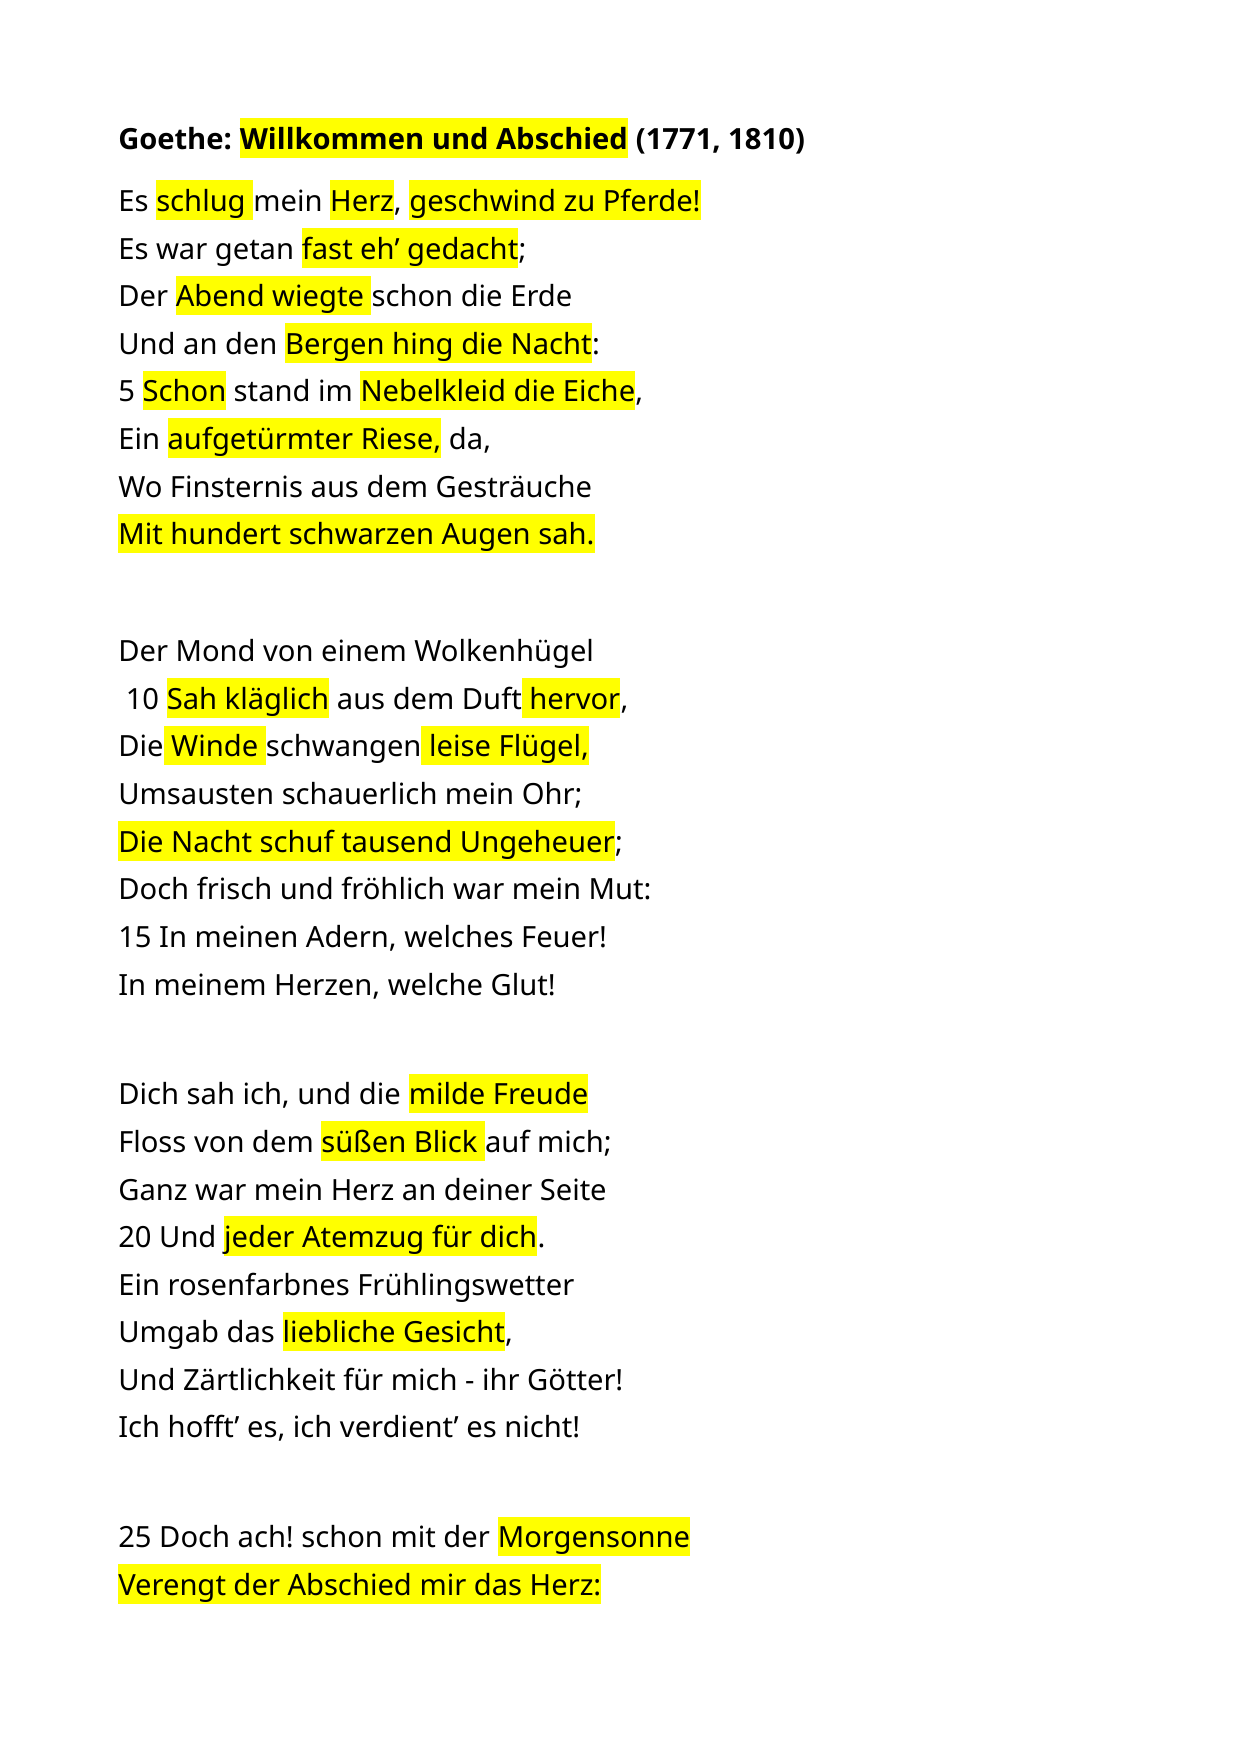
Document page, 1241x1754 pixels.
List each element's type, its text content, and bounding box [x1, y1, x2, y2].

text Es schlug mein Herz, geschwind zu Pferde! Es war getan fast eh’ gedacht; Der Abend wiegte schon die Erde Und an den Bergen hing die Nacht: 5 Schon stand im Nebelkleid die Eiche, Ein aufgetürmter Riese, da, Wo Finsternis aus dem Gesträuche Mit hundert schwarzen Augen sah. [118, 180, 1122, 553]
text Der Mond von einem Wolkenhügel 10 Sah kläglich aus dem Duft hervor, Die Winde schwangen leise Flügel, Umsausten schauerlich mein Ohr; Die Nacht schuf tausend Ungeheuer; Doch frisch und fröhlich war mein Mut: 15 In meinen Adern, welches Feuer! In meinem Herzen, welche Glut! [118, 631, 1122, 1003]
text Goethe: Willkommen und Abschied (1771, 1810) [118, 118, 1122, 158]
text 25 Doch ach! schon mit der Morgensonne Verengt der Abschied mir das Herz: [118, 1469, 1122, 1604]
text Dich sah ich, und die milde Freude Floss von dem süßen Blick auf mich; Ganz war mein Herz an deiner Seite 20 Und jeder Atemzug für dich. Ein rosenfarbnes Frühlingswetter Umgab das liebliche Gesicht, Und Zärtlichkeit für mich - ihr Götter! Ich hofft’ es, ich verdient’ es nicht! [118, 1026, 1122, 1446]
